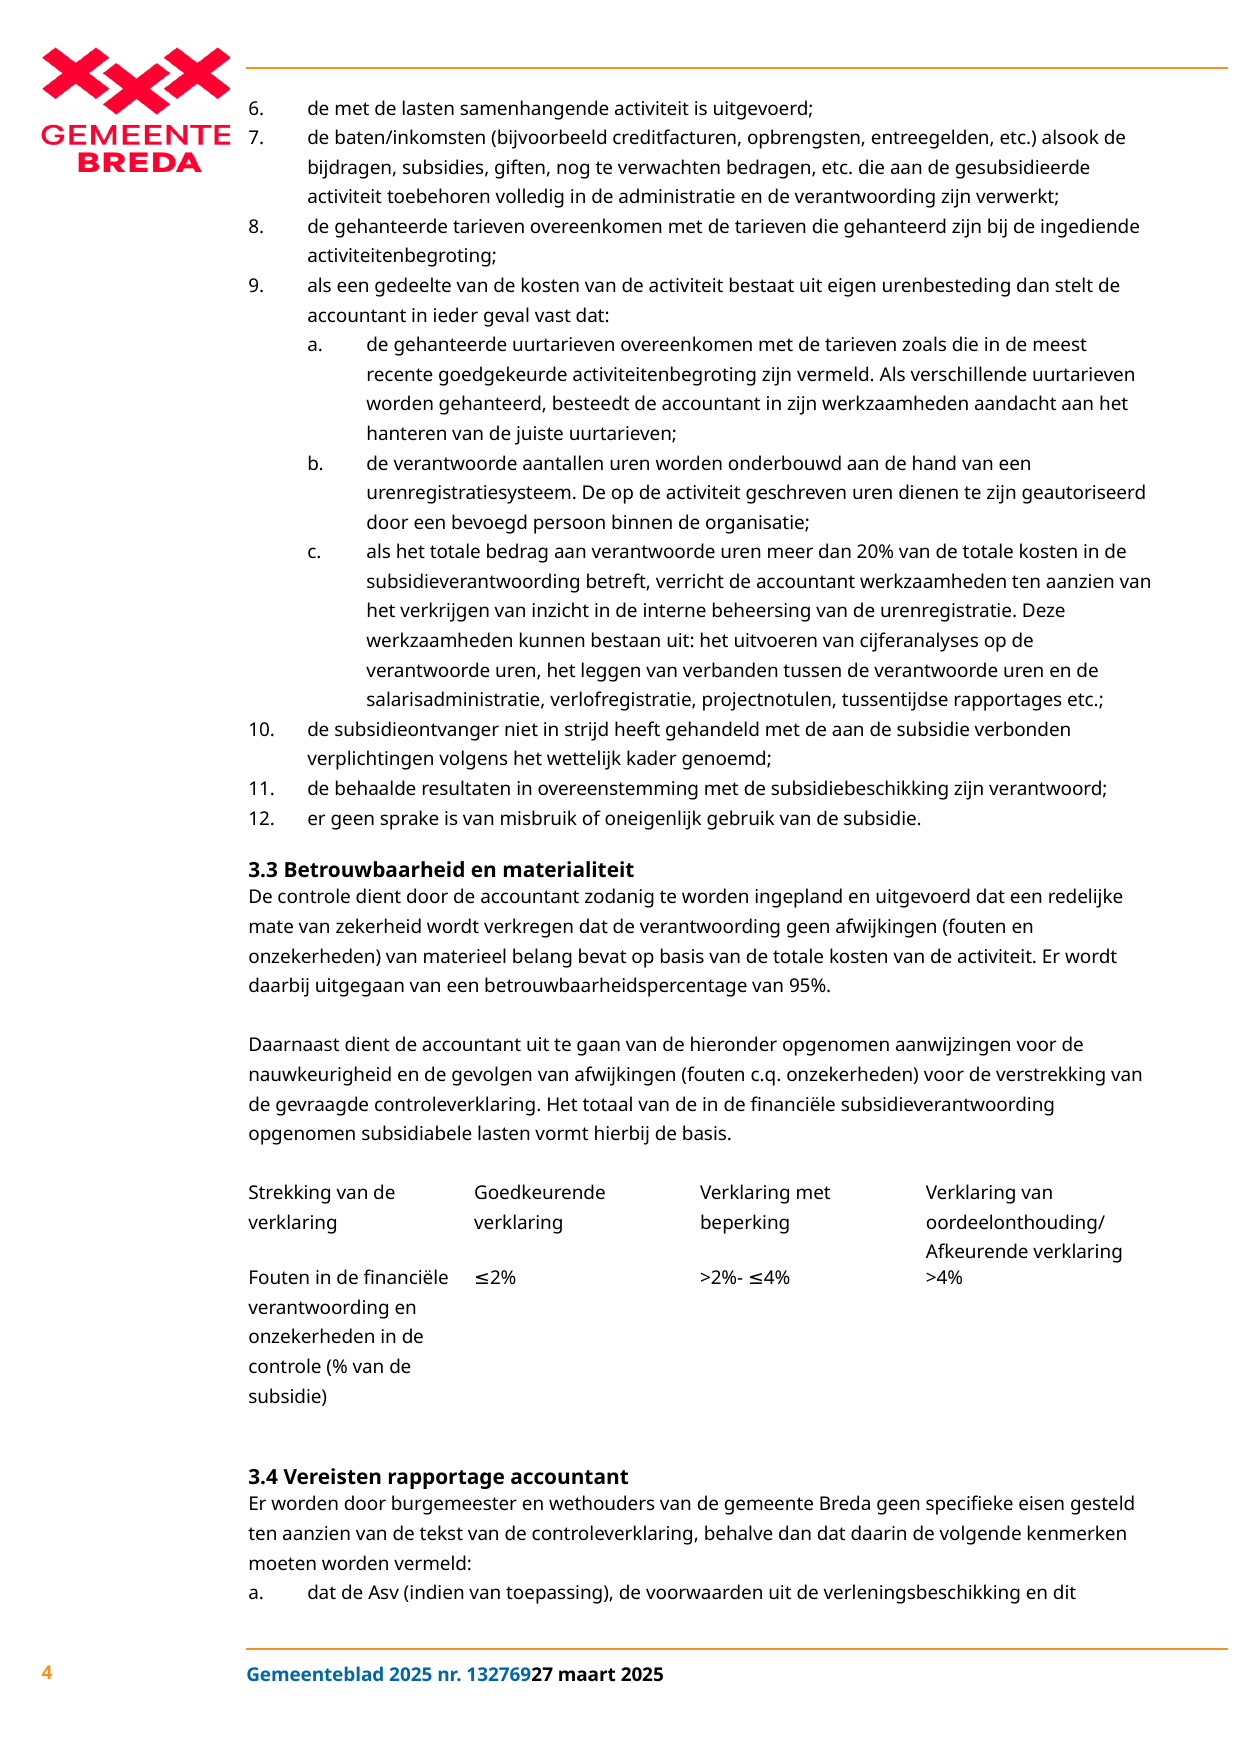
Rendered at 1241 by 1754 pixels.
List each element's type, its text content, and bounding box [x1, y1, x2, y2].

table_header Verklaring van oordeelonthouding/ Afkeurende verklaring [926, 1180, 1152, 1264]
list als een gedeelte van de kosten van de activiteit bestaat uit eigen urenbesteding dan stelt de accountant in ieder geval vast dat: [248, 272, 1152, 328]
text De controle dient door de accountant zodanig te worden ingepland en uitgevoerd dat een redelijke mate van zekerheid wordt verkregen dat de verantwoording geen afwijkingen (fouten en onzekerheden) van materieel belang bevat op basis van de totale kosten van de activiteit. Er wordt daarbij uitgegaan van een betrouwbaarheidspercentage van 95%. [248, 884, 1152, 998]
picture [41, 47, 231, 172]
list de gehanteerde uurtarieven overeenkomen met de tarieven zoals die in de meest recente goedgekeurde activiteitenbegroting zijn vermeld. Als verschillende uurtarieven worden gehanteerd, besteedt de accountant in zijn werkzaamheden aandacht aan het hanteren van de juiste uurtarieven; [307, 331, 1152, 446]
list de behaalde resultaten in overeenstemming met de subsidiebeschikking zijn verantwoord; [248, 775, 1152, 801]
text 3.4 Vereisten rapportage accountant [248, 1462, 1152, 1491]
list dat de Asv (indien van toepassing), de voorwaarden uit de verleningsbeschikking en dit [248, 1579, 1152, 1605]
table_cell Fouten in de financiële verantwoording en onzekerheden in de controle (% van de subsidie) [248, 1265, 474, 1408]
list de subsidieontvanger niet in strijd heeft gehandeld met de aan de subsidie verbonden verplichtingen volgens het wettelijk kader genoemd; [248, 716, 1152, 771]
table_header Goedkeurende verklaring [474, 1180, 700, 1264]
list de verantwoorde aantallen uren worden onderbouwd aan de hand van een urenregistratiesysteem. De op de activiteit geschreven uren dienen te zijn geautoriseerd door een bevoegd persoon binnen de organisatie; [307, 450, 1152, 535]
table_cell >4% [926, 1265, 1152, 1408]
table_cell ≤2% [474, 1265, 700, 1408]
text Er worden door burgemeester en wethouders van de gemeente Breda geen specifieke eisen gesteld ten aanzien van de tekst van de controleverklaring, behalve dan dat daarin de volgende kenmerken moeten worden vermeld: [248, 1491, 1152, 1576]
list de met de lasten samenhangende activiteit is uitgevoerd; [248, 95, 1152, 121]
list de baten/inkomsten (bijvoorbeeld creditfacturen, opbrengsten, entreegelden, etc.) alsook de bijdragen, subsidies, giften, nog te verwachten bedragen, etc. die aan de gesubsidieerde activiteit toebehoren volledig in de administratie en de verantwoording zijn verwerkt; [248, 124, 1152, 209]
table_cell >2%- ≤4% [700, 1265, 926, 1408]
text Daarnaast dient de accountant uit te gaan van de hieronder opgenomen aanwijzingen voor de nauwkeurigheid en de gevolgen van afwijkingen (fouten c.q. onzekerheden) voor de verstrekking van de gevraagde controleverklaring. Het totaal van de in de financiële subsidieverantwoording opgenomen subsidiabele lasten vormt hierbij de basis. [248, 1032, 1152, 1146]
text 3.3 Betrouwbaarheid en materialiteit [248, 855, 1152, 884]
list als het totale bedrag aan verantwoorde uren meer dan 20% van de totale kosten in de subsidieverantwoording betreft, verricht de accountant werkzaamheden ten aanzien van het verkrijgen van inzicht in de interne beheersing van de urenregistratie. Deze werkzaamheden kunnen bestaan uit: het uitvoeren van cijferanalyses op de verantwoorde uren, het leggen van verbanden tussen de verantwoorde uren en de salarisadministratie, verlofregistratie, projectnotulen, tussentijdse rapportages etc.; [307, 538, 1152, 712]
list er geen sprake is van misbruik of oneigenlijk gebruik van de subsidie. [248, 805, 1152, 831]
table_header Verklaring met beperking [700, 1180, 926, 1264]
table_header Strekking van de verklaring [248, 1180, 474, 1264]
list de gehanteerde tarieven overeenkomen met de tarieven die gehanteerd zijn bij de ingediende activiteitenbegroting; [248, 213, 1152, 268]
